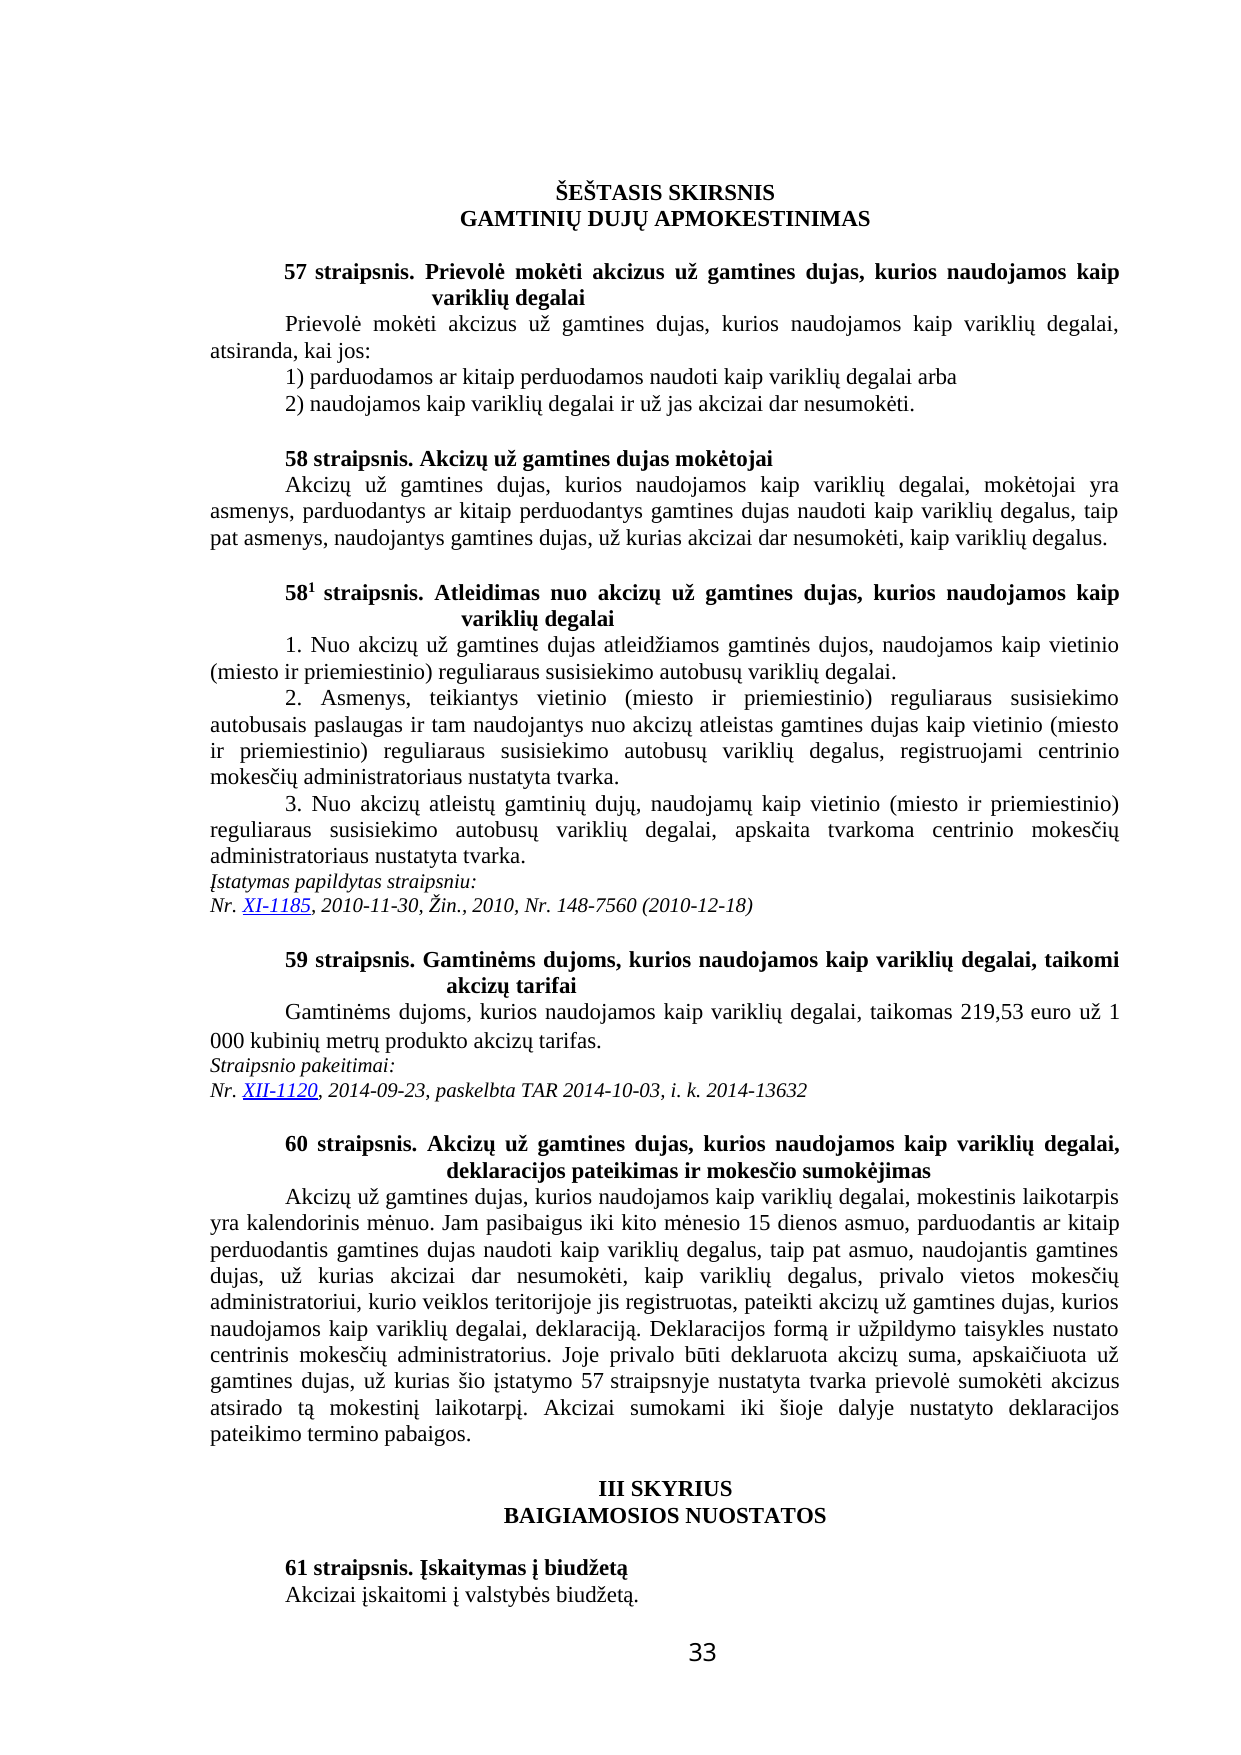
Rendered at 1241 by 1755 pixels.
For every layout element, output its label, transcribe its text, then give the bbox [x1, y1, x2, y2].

text 60 straipsnis. Akcizų už gamtines dujas, kurios naudojamos kaip variklių degalai, deklaracijos pateikimas ir mokesčio sumokėjimas [285, 1130, 1120, 1183]
text 1. Nuo akcizų už gamtines dujas atleidžiamos gamtinės dujos, naudojamos kaip vietinio (miesto ir priemiestinio) reguliaraus susisiekimo autobusų variklių degalai. [210, 632, 1120, 684]
text GAMTINIŲ DUJŲ APMOKESTINIMAS [210, 205, 1120, 231]
text Nr. XII-1120, 2014-09-23, paskelbta TAR 2014-10-03, i. k. 2014-13632 [210, 1077, 1120, 1102]
text 3. Nuo akcizų atleistų gamtinių dujų, naudojamų kaip vietinio (miesto ir priemiestinio) reguliaraus susisiekimo autobusų variklių degalai, apskaita tvarkoma centrinio mokesčių administratoriaus nustatyta tvarka. [210, 790, 1120, 869]
text 1) parduodamos ar kitaip perduodamos naudoti kaip variklių degalai arba [210, 363, 1120, 389]
text III SKYRIUS [210, 1475, 1120, 1502]
text Įstatymas papildytas straipsniu: [210, 869, 1120, 893]
text 58 straipsnis. Akcizų už gamtines dujas mokėtojai [210, 445, 1120, 471]
text 59 straipsnis. Gamtinėms dujoms, kurios naudojamos kaip variklių degalai, taikomi akcizų tarifai [285, 946, 1120, 998]
text 57 straipsnis. Prievolė mokėti akcizus už gamtines dujas, kurios naudojamos kaip variklių degalai [284, 258, 1120, 311]
text 61 straipsnis. Įskaitymas į biudžetą [210, 1554, 1120, 1581]
text Straipsnio pakeitimai: [210, 1053, 1120, 1077]
text BAIGIAMOSIOS NUOSTATOS [210, 1502, 1120, 1528]
text Akcizai įskaitomi į valstybės biudžetą. [210, 1581, 1120, 1607]
text Gamtinėms dujoms, kurios naudojamos kaip variklių degalai, taikomas 219,53 euro už 1 000 kubinių metrų produkto akcizų tarifas. [210, 998, 1120, 1053]
text Prievolė mokėti akcizus už gamtines dujas, kurios naudojamos kaip variklių degalai, atsiranda, kai jos: [210, 311, 1120, 363]
text ŠEŠTASIS SKIRSNIS [210, 179, 1120, 205]
text Akcizų už gamtines dujas, kurios naudojamos kaip variklių degalai, mokestinis laikotarpis yra kalendorinis mėnuo. Jam pasibaigus iki kito mėnesio 15 dienos asmuo, parduodantis ar kitaip perduodantis gamtines dujas naudoti kaip variklių degalus, taip pat asmuo, naudojantis gamtines dujas, už kurias akcizai dar nesumokėti, kaip variklių degalus, privalo vietos mokesčių administratoriui, kurio veiklos teritorijoje jis registruotas, pateikti akcizų už gamtines dujas, kurios naudojamos kaip variklių degalai, deklaraciją. Deklaracijos formą ir užpildymo taisykles nustato centrinis mokesčių administratorius. Joje privalo būti deklaruota akcizų suma, apskaičiuota už gamtines dujas, už kurias šio įstatymo 57 straipsnyje nustatyta tvarka prievolė sumokėti akcizus atsirado tą mokestinį laikotarpį. Akcizai sumokami iki šioje dalyje nustatyto deklaracijos pateikimo termino pabaigos. [210, 1183, 1120, 1447]
text 581 straipsnis. Atleidimas nuo akcizų už gamtines dujas, kurios naudojamos kaip variklių degalai [285, 579, 1120, 632]
text Akcizų už gamtines dujas, kurios naudojamos kaip variklių degalai, mokėtojai yra asmenys, parduodantys ar kitaip perduodantys gamtines dujas naudoti kaip variklių degalus, taip pat asmenys, naudojantys gamtines dujas, už kurias akcizai dar nesumokėti, kaip variklių degalus. [210, 471, 1120, 550]
text Nr. XI-1185, 2010-11-30, Žin., 2010, Nr. 148-7560 (2010-12-18) [210, 893, 1120, 917]
text 2) naudojamos kaip variklių degalai ir už jas akcizai dar nesumokėti. [210, 389, 1120, 416]
text 2. Asmenys, teikiantys vietinio (miesto ir priemiestinio) reguliaraus susisiekimo autobusais paslaugas ir tam naudojantys nuo akcizų atleistas gamtines dujas kaip vietinio (miesto ir priemiestinio) reguliaraus susisiekimo autobusų variklių degalus, registruojami centrinio mokesčių administratoriaus nustatyta tvarka. [210, 684, 1120, 790]
